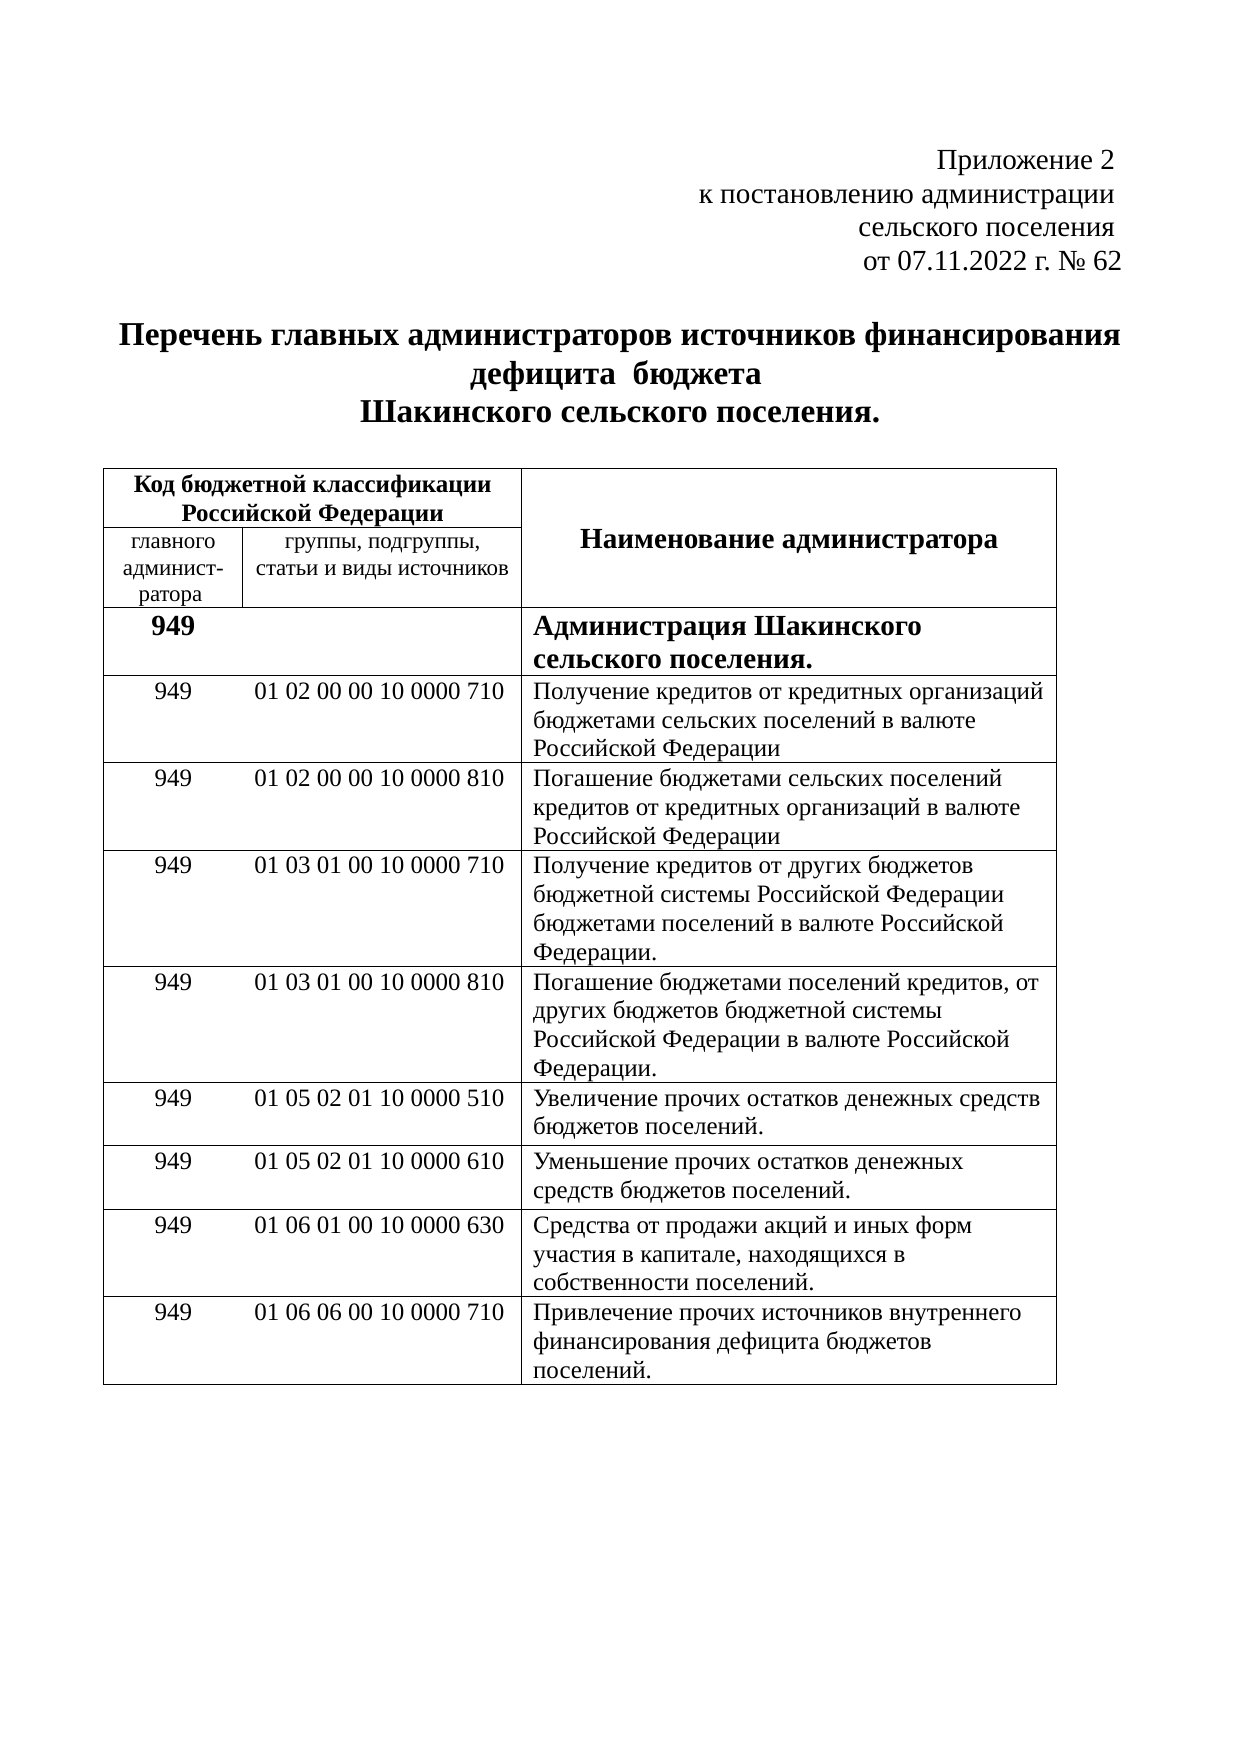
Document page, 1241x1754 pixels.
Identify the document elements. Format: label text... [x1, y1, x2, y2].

table_cell Получение кредитов от кредитных организаций бюджетами сельских поселений в валюте Российской Федерации [522, 676, 1056, 762]
table_cell 949 [104, 608, 243, 675]
table_cell 01 05 02 01 10 0000 510 [243, 1083, 521, 1145]
table_cell 01 02 00 00 10 0000 810 [243, 763, 521, 849]
table_cell Получение кредитов от других бюджетов бюджетной системы Российской Федерации бюджетами поселений в валюте Российской Федерации. [522, 851, 1056, 966]
table_header Код бюджетной классификации Российской Федерации [104, 469, 521, 527]
table_cell 949 [104, 967, 243, 1082]
text Шакинского сельского поселения. [118, 391, 1122, 430]
table_cell главного админист-ратора [104, 528, 242, 607]
table_cell 949 [104, 1146, 243, 1209]
table_cell 949 [104, 763, 243, 849]
table_cell 01 03 01 00 10 0000 710 [243, 851, 521, 966]
table_cell 949 [104, 1297, 243, 1383]
table_cell 949 [104, 1210, 243, 1296]
table_cell Погашение бюджетами сельских поселений кредитов от кредитных организаций в валюте Российской Федерации [522, 763, 1056, 849]
table_cell Увеличение прочих остатков денежных средств бюджетов поселений. [522, 1083, 1056, 1145]
table_cell 949 [104, 851, 243, 966]
text сельского поселения [118, 209, 1122, 243]
table_cell 01 06 01 00 10 0000 630 [243, 1210, 521, 1296]
table_cell Средства от продажи акций и иных форм участия в капитале, находящихся в собственности поселений. [522, 1210, 1056, 1296]
text Приложение 2 [118, 142, 1122, 176]
table_cell 01 06 06 00 10 0000 710 [243, 1297, 521, 1383]
table_cell 949 [104, 1083, 243, 1145]
table_cell 01 03 01 00 10 0000 810 [243, 967, 521, 1082]
table_cell [243, 608, 521, 675]
text к постановлению администрации [118, 176, 1122, 209]
table_cell группы, подгруппы, статьи и виды источников [243, 528, 521, 607]
table_header Наименование администратора [522, 469, 1056, 607]
table_cell Погашение бюджетами поселений кредитов, от других бюджетов бюджетной системы Российской Федерации в валюте Российской Федерации. [522, 967, 1056, 1082]
text Перечень главных администраторов источников финансирования дефицита бюджета [118, 315, 1122, 391]
table_cell 01 02 00 00 10 0000 710 [243, 676, 521, 762]
table_cell 01 05 02 01 10 0000 610 [243, 1146, 521, 1209]
table_cell Привлечение прочих источников внутреннего финансирования дефицита бюджетов поселений. [522, 1297, 1056, 1383]
text от 07.11.2022 г. № 62 [118, 243, 1122, 276]
table_cell Администрация Шакинского сельского поселения. [522, 608, 1056, 675]
table_cell 949 [104, 676, 243, 762]
table_cell Уменьшение прочих остатков денежных средств бюджетов поселений. [522, 1146, 1056, 1209]
